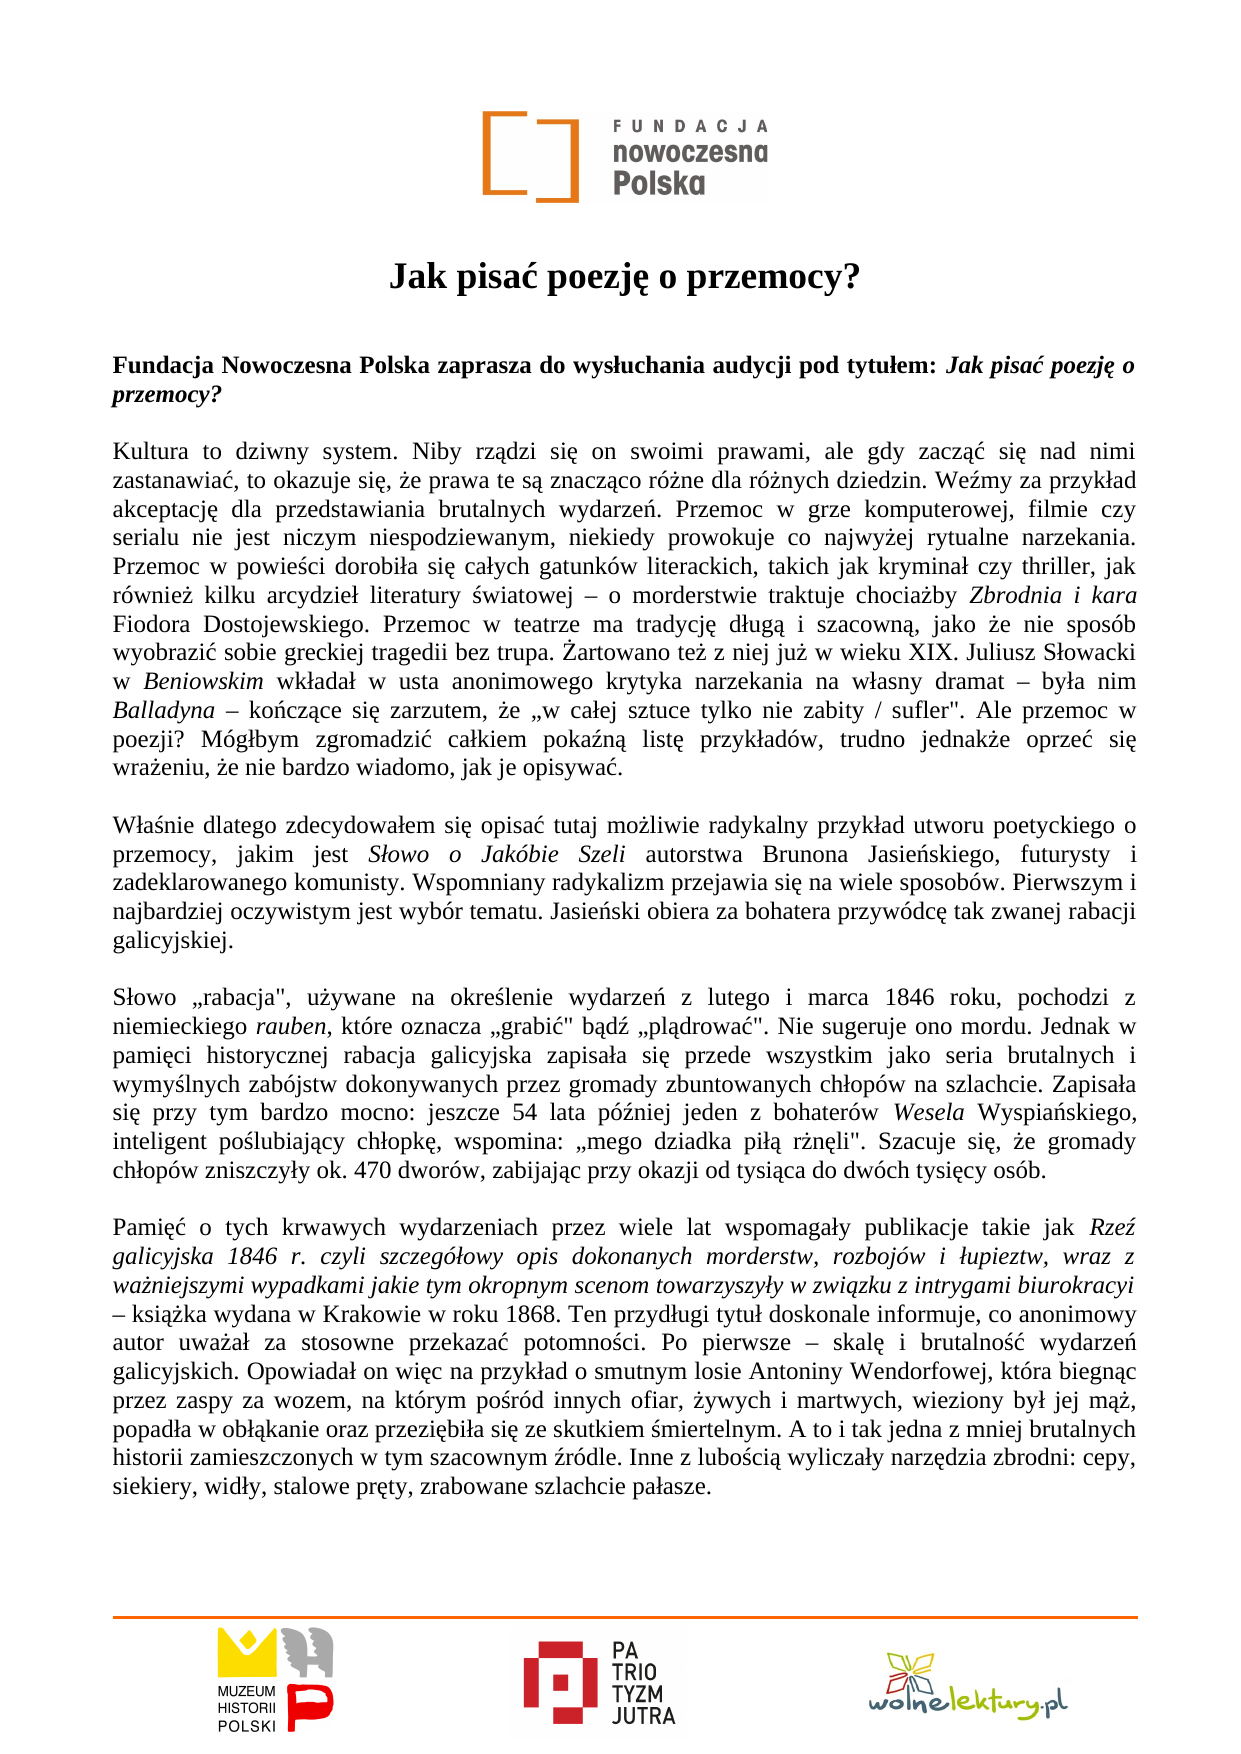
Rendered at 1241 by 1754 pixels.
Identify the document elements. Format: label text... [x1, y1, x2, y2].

text Kultura to dziwny system. Niby rządzi się on swoimi prawami, ale gdy zacząć się nad nimi zastanawiać, to okazuje się, że prawa te są znacząco różne dla różnych dziedzin. Weźmy za przykład akceptację dla przedstawiania brutalnych wydarzeń. Przemoc w grze komputerowej, filmie czy serialu nie jest niczym niespodziewanym, niekiedy prowokuje co najwyżej rytualne narzekania. Przemoc w powieści dorobiła się całych gatunków literackich, takich jak kryminał czy thriller, jak również kilku arcydzieł literatury światowej – o morderstwie traktuje chociażby Zbrodnia i kara Fiodora Dostojewskiego. Przemoc w teatrze ma tradycję długą i szacowną, jako że nie sposób wyobrazić sobie greckiej tragedii bez trupa. Żartowano też z niej już w wieku XIX. Juliusz Słowacki w Beniowskim wkładał w usta anonimowego krytyka narzekania na własny dramat – była nim Balladyna – kończące się zarzutem, że „w całej sztuce tylko nie zabity / sufler". Ale przemoc w poezji? Mógłbym zgromadzić całkiem pokaźną listę przykładów, trudno jednakże oprzeć się wrażeniu, że nie bardzo wiadomo, jak je opisywać. [112, 436, 1137, 781]
picture [217, 1627, 334, 1732]
text Jak pisać poezję o przemocy? [112, 253, 1137, 296]
picture [482, 111, 768, 203]
text Właśnie dlatego zdecydowałem się opisać tutaj możliwie radykalny przykład utworu poetyckiego o przemocy, jakim jest Słowo o Jakóbie Szeli autorstwa Brunona Jasieńskiego, futurysty i zadeklarowanego komunisty. Wspomniany radykalizm przejawia się na wiele sposobów. Pierwszym i najbardziej oczywistym jest wybór tematu. Jasieński obiera za bohatera przywódcę tak zwanej rabacji galicyjskiej. [112, 810, 1137, 954]
picture [509, 1625, 687, 1740]
text Fundacja Nowoczesna Polska zaprasza do wysłuchania audycji pod tytułem: Jak pisać poezję o przemocy? [112, 350, 1137, 407]
text Pamięć o tych krwawych wydarzeniach przez wiele lat wspomagały publikacje takie jak Rzeź galicyjska 1846 r. czyli szczegółowy opis dokonanych morderstw, rozbojów i łupieztw, wraz z ważniejszymi wypadkami jakie tym okropnym scenom towarzyszyły w związku z intrygami biurokracyi – książka wydana w Krakowie w roku 1868. Ten przydługi tytuł doskonale informuje, co anonimowy autor uważał za stosowne przekazać potomności. Po pierwsze – skalę i brutalność wydarzeń galicyjskich. Opowiadał on więc na przykład o smutnym losie Antoniny Wendorfowej, która biegnąc przez zaspy za wozem, na którym pośród innych ofiar, żywych i martwych, wieziony był jej mąż, popadła w obłąkanie oraz przeziębiła się ze skutkiem śmiertelnym. A to i tak jedna z mniej brutalnych historii zamieszczonych w tym szacownym źródle. Inne z lubością wyliczały narzędzia zbrodni: cepy, siekiery, widły, stalowe pręty, zrabowane szlachcie pałasze. [112, 1212, 1137, 1500]
text Słowo „rabacja", używane na określenie wydarzeń z lutego i marca 1846 roku, pochodzi z niemieckiego rauben, które oznacza „grabić" bądź „plądrować". Nie sugeruje ono mordu. Jednak w pamięci historycznej rabacja galicyjska zapisała się przede wszystkim jako seria brutalnych i wymyślnych zabójstw dokonywanych przez gromady zbuntowanych chłopów na szlachcie. Zapisała się przy tym bardzo mocno: jeszcze 54 lata później jeden z bohaterów Wesela Wyspiańskiego, inteligent poślubiający chłopkę, wspomina: „mego dziadka piłą rżnęli". Szacuje się, że gromady chłopów zniszczyły ok. 470 dworów, zabijając przy okazji od tysiąca do dwóch tysięcy osób. [112, 982, 1137, 1184]
picture [828, 1624, 1101, 1749]
